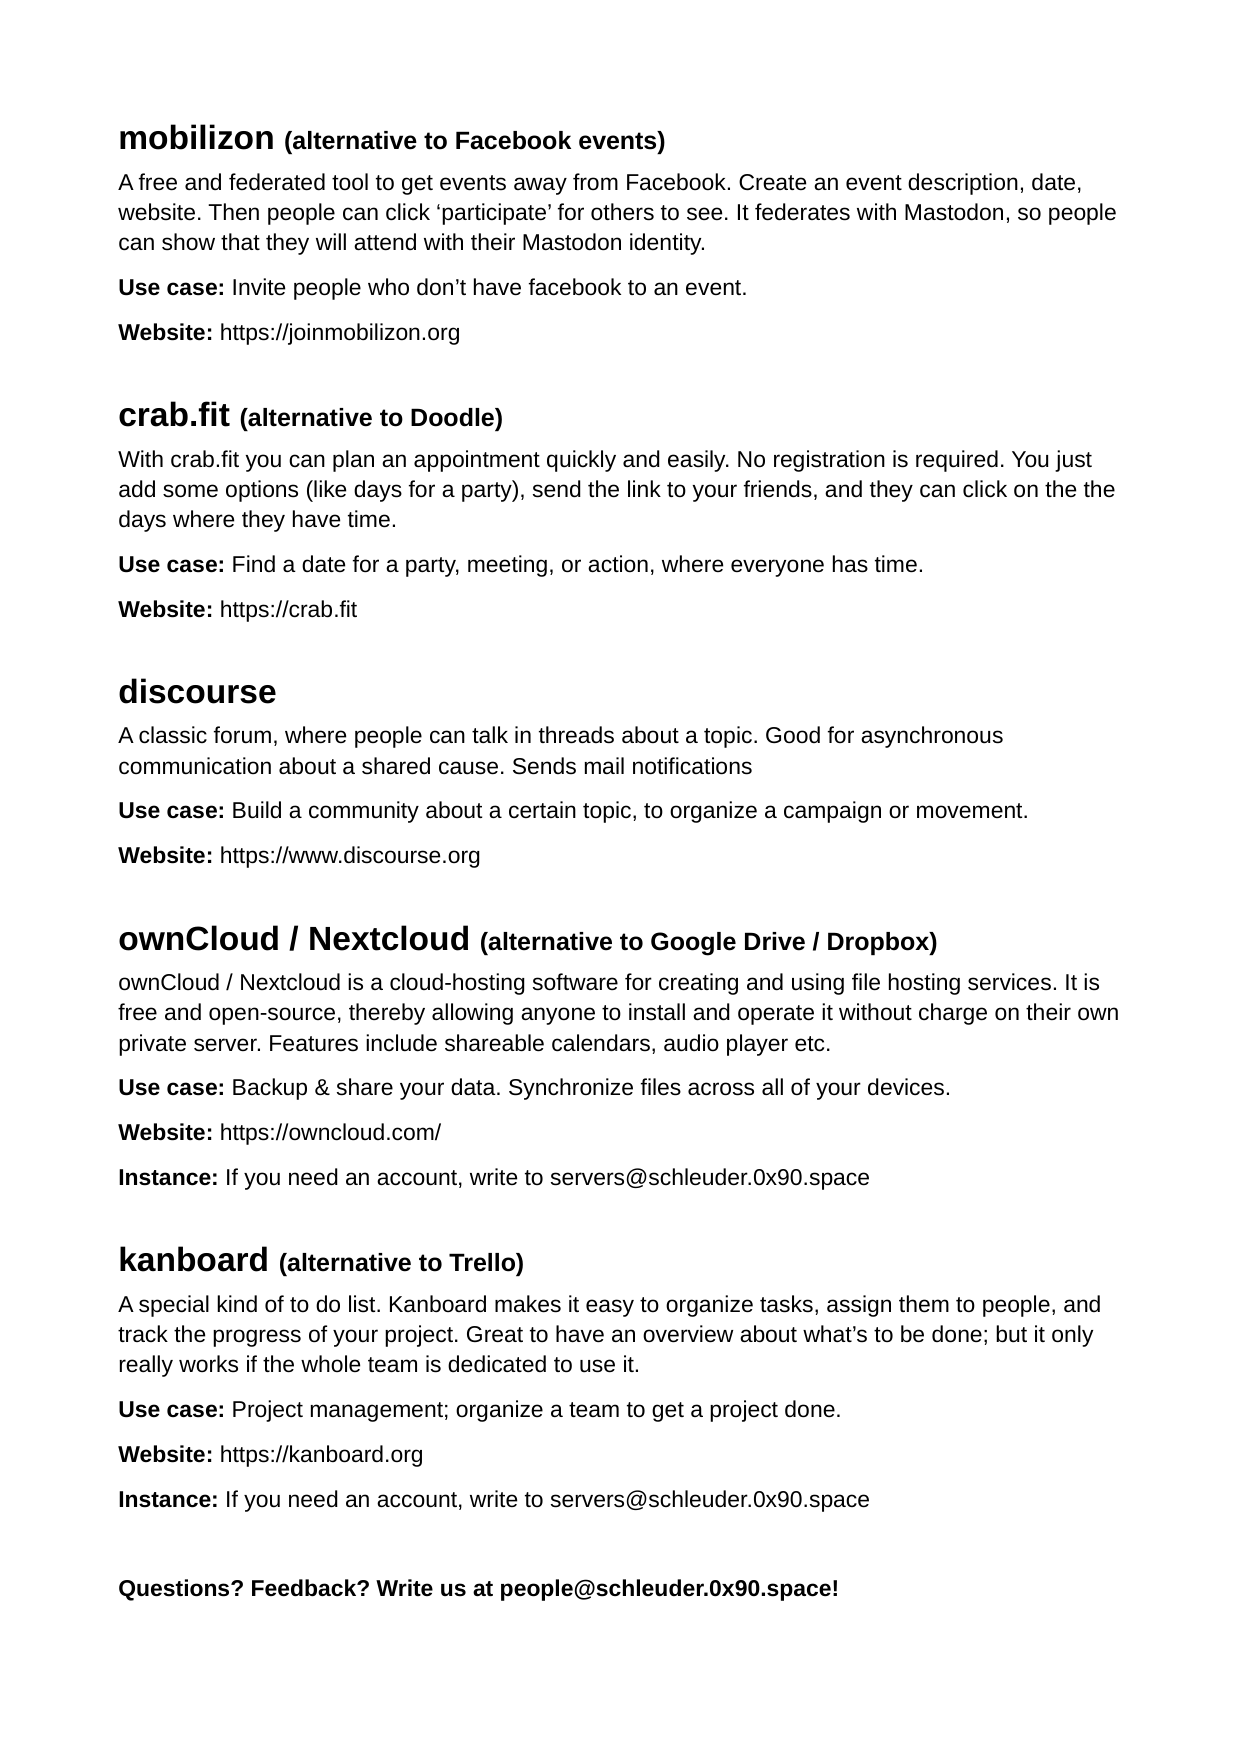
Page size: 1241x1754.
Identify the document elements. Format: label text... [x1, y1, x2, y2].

subtitle ownCloud / Nextcloud (alternative to Google Drive / Dropbox) [118, 918, 1122, 957]
text Instance: If you need an account, write to servers@schleuder.0x90.space [118, 1164, 1122, 1190]
text ownCloud / Nextcloud is a cloud-hosting software for creating and using file hosting services. It is free and open-source, thereby allowing anyone to install and operate it without charge on their own private server. Features include shareable calendars, audio player etc. [118, 969, 1122, 1056]
text Website: https://joinmobilizon.org [118, 319, 1122, 345]
text Use case: Backup & share your data. Synchronize files across all of your devices. [118, 1074, 1122, 1101]
text With crab.fit you can plan an appointment quickly and easily. No registration is required. You just add some options (like days for a party), send the link to your friends, and they can click on the the days where they have time. [118, 446, 1122, 532]
subtitle kanboard (alternative to Trello) [118, 1240, 1122, 1279]
subtitle mobilizon (alternative to Facebook events) [118, 118, 1122, 157]
text A special kind of to do list. Kanboard makes it easy to organize tasks, assign them to people, and track the progress of your project. Great to have an overview about what’s to be done; but it only really works if the whole team is dedicated to use it. [118, 1291, 1122, 1378]
subtitle discourse [118, 672, 1122, 711]
text Website: https://kanboard.org [118, 1441, 1122, 1467]
text Use case: Invite people who don’t have facebook to an event. [118, 274, 1122, 300]
text Website: https://owncloud.com/ [118, 1119, 1122, 1146]
text Instance: If you need an account, write to servers@schleuder.0x90.space [118, 1486, 1122, 1512]
text A free and federated tool to get events away from Facebook. Create an event description, date, website. Then people can click ‘participate’ for others to see. It federates with Mastodon, so people can show that they will attend with their Mastodon identity. [118, 169, 1122, 256]
text Website: https://www.discourse.org [118, 842, 1122, 869]
subtitle crab.fit (alternative to Doodle) [118, 395, 1122, 434]
text Website: https://crab.fit [118, 596, 1122, 622]
text Use case: Project management; organize a team to get a project done. [118, 1396, 1122, 1422]
text Questions? Feedback? Write us at people@schleuder.0x90.space! [118, 1575, 1122, 1602]
text A classic forum, where people can talk in threads about a topic. Good for asynchronous communication about a shared cause. Sends mail notifications [118, 722, 1122, 779]
text Use case: Build a community about a certain topic, to organize a campaign or movement. [118, 797, 1122, 824]
text Use case: Find a date for a party, meeting, or action, where everyone has time. [118, 551, 1122, 577]
